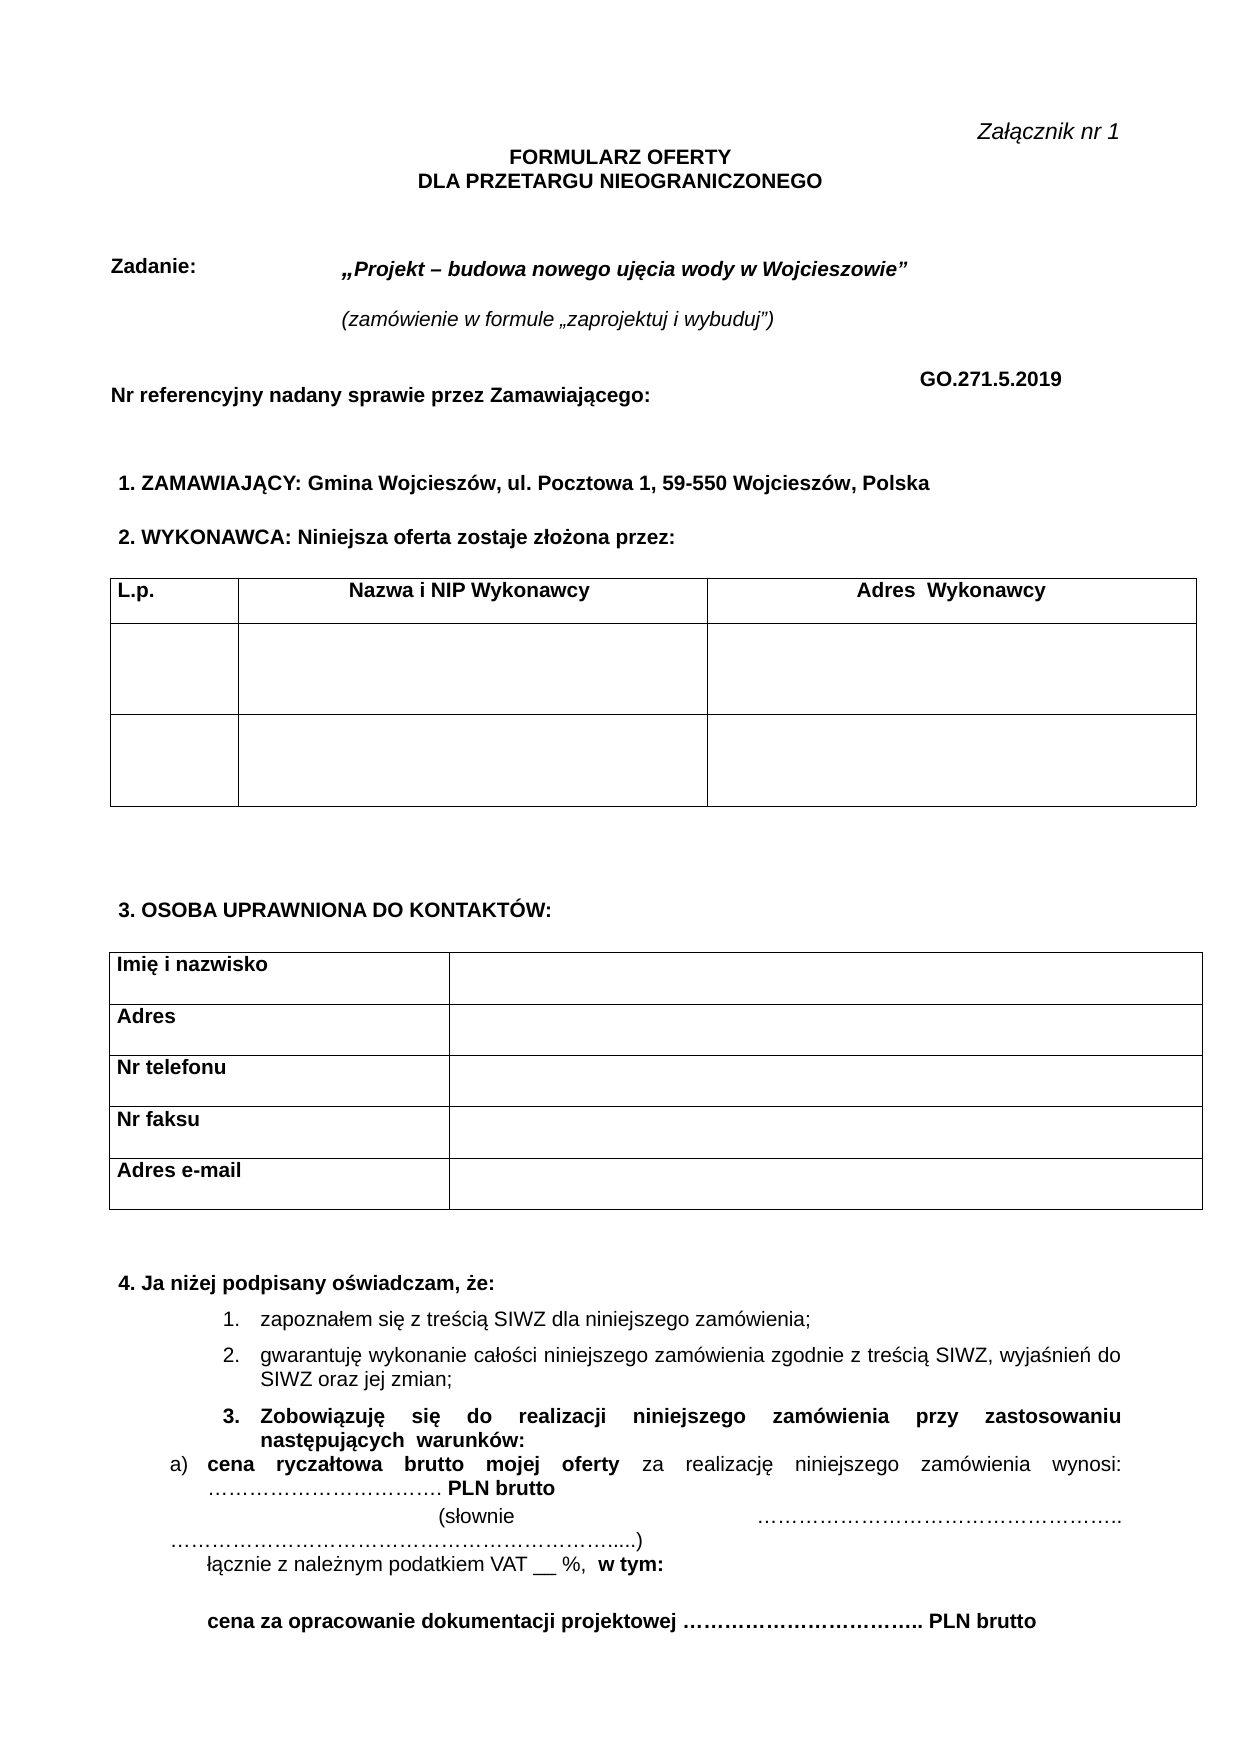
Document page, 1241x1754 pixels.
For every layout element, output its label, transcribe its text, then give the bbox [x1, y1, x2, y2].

table_cell [450, 1056, 1202, 1106]
table_header L.p. [111, 579, 238, 622]
table_cell [239, 624, 707, 714]
text 3. OSOBA UPRAWNIONA DO KONTAKTÓW: [118, 897, 1122, 921]
text 4. Ja niżej podpisany oświadczam, że: [118, 1270, 1122, 1294]
table_header Adres Wykonawcy [708, 579, 1196, 622]
table_cell [450, 1005, 1202, 1055]
list cena ryczałtowa brutto mojej oferty za realizację niniejszego zamówienia wynosi: ……………………………. PLN brutto [169, 1452, 1122, 1499]
table_cell [111, 715, 238, 806]
text 2. WYKONAWCA: Niniejsza oferta zostaje złożona przez: [118, 525, 1122, 549]
table_cell [450, 1107, 1202, 1158]
list Zobowiązuję się do realizacji niniejszego zamówienia przy zastosowaniu następujących warunków: [223, 1404, 1122, 1452]
table_cell Adres [110, 1005, 449, 1055]
table_header Imię i nazwisko [110, 953, 449, 1003]
table_cell [708, 715, 1196, 806]
table_cell Nr telefonu [110, 1056, 449, 1106]
table_cell Adres e-mail [110, 1159, 449, 1209]
table_header Nr referencyjny nadany sprawie przez Zamawiającego: [103, 352, 912, 407]
text DLA PRZETARGU NIEOGRANICZONEGO [118, 168, 1122, 192]
table_header GO.271.5.2019 [912, 352, 1240, 407]
text Załącznik nr 1 [118, 118, 1122, 144]
table_cell [450, 1159, 1202, 1209]
text łącznie z należnym podatkiem VAT __ %, w tym: [196, 1552, 1122, 1576]
table_cell [111, 624, 238, 714]
text (słownie ……………………………………………..……………………………………………………….....) [169, 1499, 1122, 1552]
table_header [450, 953, 1202, 1003]
table_header „Projekt – budowa nowego ujęcia wody w Wojcieszowie” (zamówienie w formule „zaprojektuj i wybuduj”) [334, 254, 1240, 352]
list zapoznałem się z treścią SIWZ dla niniejszego zamówienia; [223, 1307, 1122, 1331]
table_header Nazwa i NIP Wykonawcy [239, 579, 707, 622]
table_cell [708, 624, 1196, 714]
table_cell [239, 715, 707, 806]
table_cell Nr faksu [110, 1107, 449, 1158]
table_header Zadanie: [103, 254, 334, 352]
list gwarantuję wykonanie całości niniejszego zamówienia zgodnie z treścią SIWZ, wyjaśnień do SIWZ oraz jej zmian; [223, 1343, 1122, 1391]
text FORMULARZ OFERTY [118, 144, 1122, 168]
table_cell [566, 407, 1240, 458]
text 1. ZAMAWIAJĄCY: Gmina Wojcieszów, ul. Pocztowa 1, 59-550 Wojcieszów, Polska [118, 470, 1122, 494]
table_cell [103, 407, 566, 458]
text cena za opracowanie dokumentacji projektowej …………………………….. PLN brutto [193, 1605, 1122, 1634]
